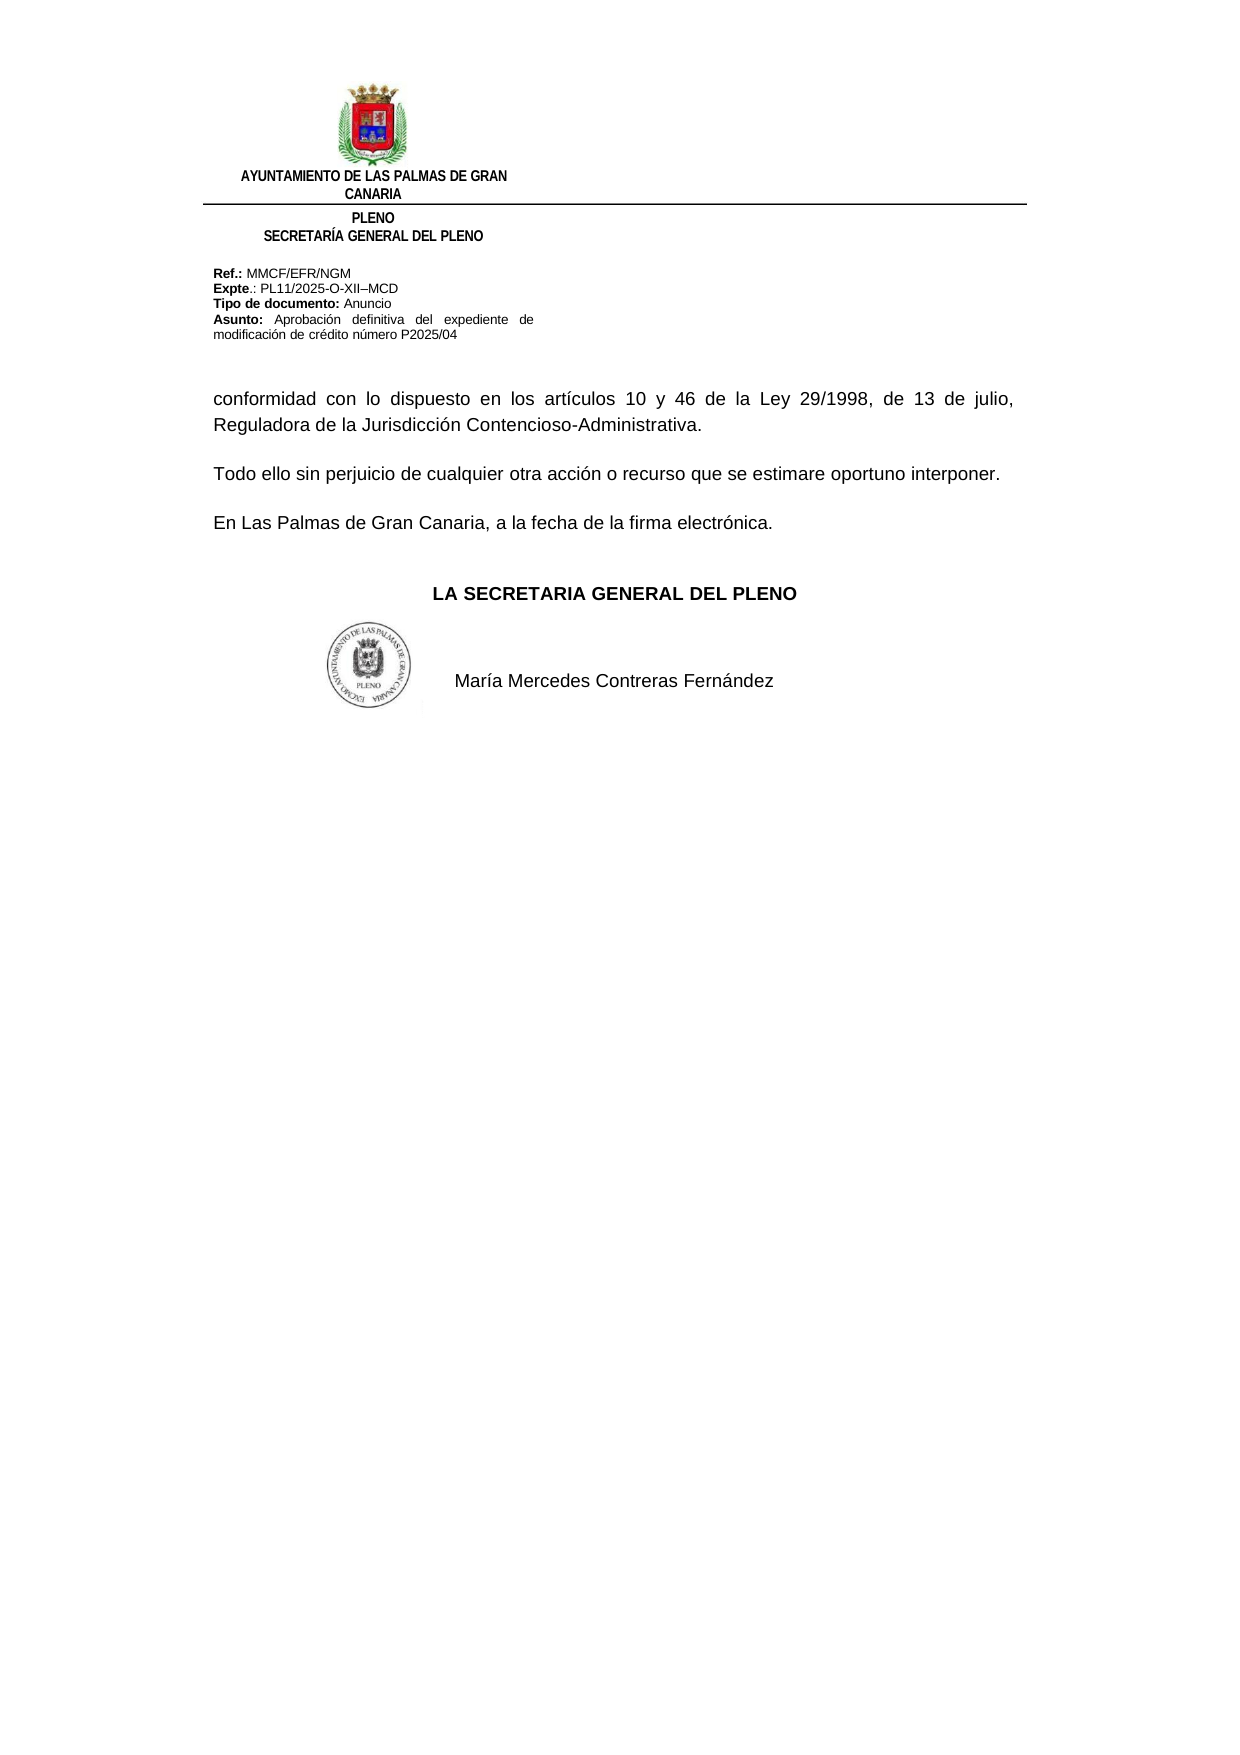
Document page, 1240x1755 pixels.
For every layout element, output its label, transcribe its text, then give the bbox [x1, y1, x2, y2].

text AYUNTAMIENTO DE LAS PALMAS DE GRAN CANARIA [241, 168, 1229, 203]
text PLENO [352, 209, 1229, 227]
text LA SECRETARIA GENERAL DEL PLENO [432, 583, 1229, 605]
text Asunto: Aprobación definitiva del expediente de modificación de crédito número P2025/04 [213, 312, 537, 343]
text En Las Palmas de Gran Canaria, a la fecha de la firma electrónica. [213, 512, 1229, 534]
text conformidad con lo dispuesto en los artículos 10 y 46 de la Ley 29/1998, de 13 de julio, [213, 388, 1229, 410]
text Expte.: PL11/2025-O-XII–MCD Tipo de documento: Anuncio [213, 281, 401, 312]
text Todo ello sin perjuicio de cualquier otra acción o recurso que se estimare oportuno interponer. [213, 463, 1229, 485]
text Reguladora de la Jurisdicción Contencioso-Administrativa. [213, 414, 1229, 436]
text SECRETARÍA GENERAL DEL PLENO [263, 227, 1229, 246]
text María Mercedes Contreras Fernández [454, 670, 1229, 692]
text Ref.: MMCF/EFR/NGM [213, 266, 1229, 281]
